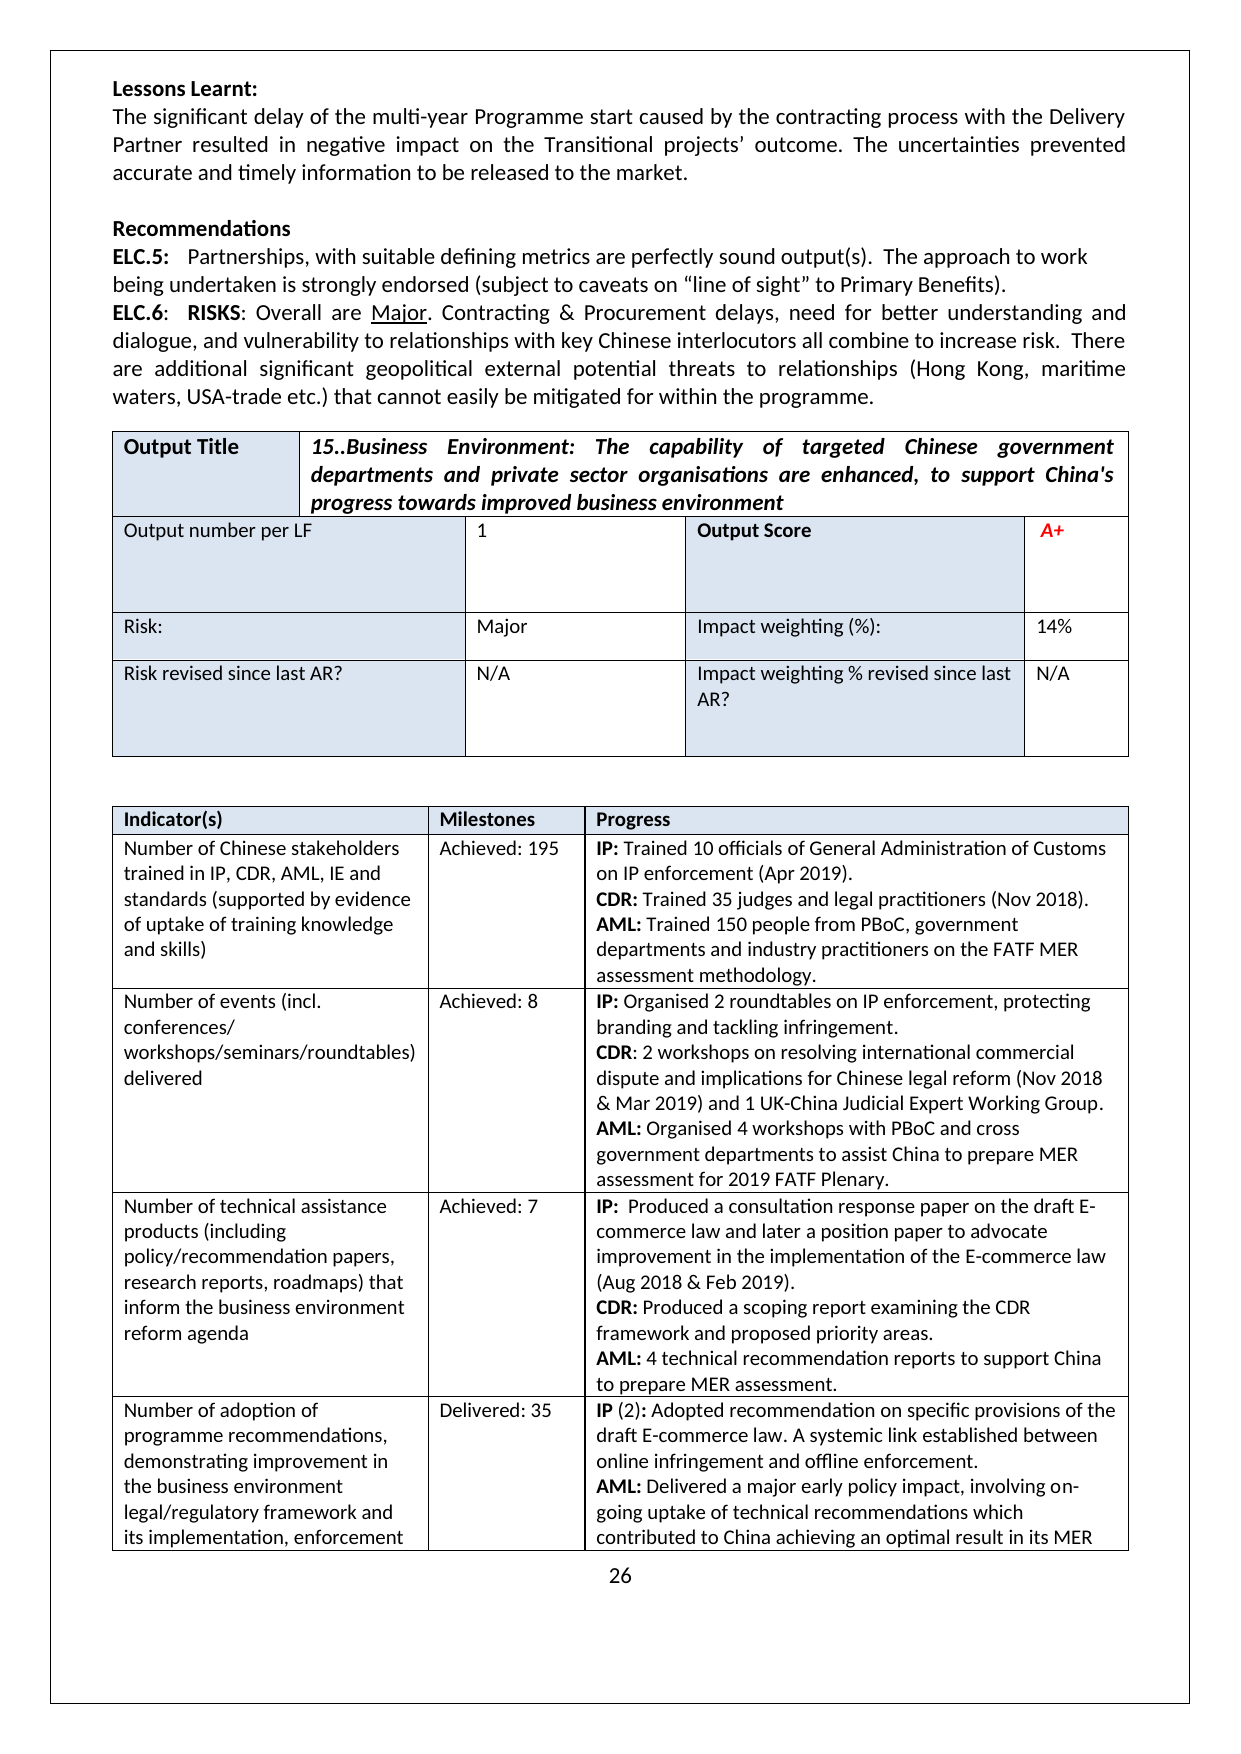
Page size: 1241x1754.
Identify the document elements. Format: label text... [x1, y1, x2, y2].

table_cell Number of events (incl. conferences/ workshops/seminars/roundtables) delivered [113, 989, 428, 1192]
text Recommendations [112, 214, 1128, 242]
table_cell A+ [1025, 517, 1128, 612]
table_cell Risk revised since last AR? [113, 661, 465, 756]
table_header 15..Business Environment: The capability of targeted Chinese government departments and private sector organisations are enhanced, to support China's progress towards improved business environment [300, 432, 1128, 516]
table_cell Output Score [686, 517, 1024, 612]
table_cell IP: Produced a consultation response paper on the draft E-commerce law and later a position paper to advocate improvement in the implementation of the E-commerce law (Aug 2018 & Feb 2019). CDR: Produced a scoping report examining the CDR framework and proposed priority areas. AML: 4 technical recommendation reports to support China to prepare MER assessment. [586, 1193, 1128, 1396]
table_cell Risk: [113, 613, 465, 659]
table_cell Achieved: 7 [429, 1193, 584, 1396]
table_cell Impact weighting (%): [686, 613, 1024, 659]
table_cell Output number per LF [113, 517, 465, 612]
text Lessons Learnt: [112, 74, 1128, 102]
table_cell N/A [1025, 661, 1128, 756]
table_cell Major [466, 613, 685, 659]
table_header Indicator(s) [113, 807, 428, 834]
table_cell Achieved: 195 [429, 835, 584, 987]
table_cell 14% [1025, 613, 1128, 659]
table_cell IP: Organised 2 roundtables on IP enforcement, protecting branding and tackling infringement. CDR: 2 workshops on resolving international commercial dispute and implications for Chinese legal reform (Nov 2018 & Mar 2019) and 1 UK-China Judicial Expert Working Group. AML: Organised 4 workshops with PBoC and cross government departments to assist China to prepare MER assessment for 2019 FATF Plenary. [586, 989, 1128, 1192]
table_cell Achieved: 8 [429, 989, 584, 1192]
table_cell Number of adoption of programme recommendations, demonstrating improvement in the business environment legal/regulatory framework and its implementation, enforcement [113, 1397, 428, 1550]
table_cell Delivered: 35 [429, 1397, 584, 1550]
table_cell Number of Chinese stakeholders trained in IP, CDR, AML, IE and standards (supported by evidence of uptake of training knowledge and skills) [113, 835, 428, 987]
table_cell Impact weighting % revised since last AR? [686, 661, 1024, 756]
text The significant delay of the multi-year Programme start caused by the contracting process with the Delivery Partner resulted in negative impact on the Transitional projects’ outcome. The uncertainties prevented accurate and timely information to be released to the market. [112, 102, 1128, 186]
table_cell IP: Trained 10 officials of General Administration of Customs on IP enforcement (Apr 2019). CDR: Trained 35 judges and legal practitioners (Nov 2018). AML: Trained 150 people from PBoC, government departments and industry practitioners on the FATF MER assessment methodology. [586, 835, 1128, 987]
text ELC.6: RISKS: Overall are Major. Contracting & Procurement delays, need for better understanding and dialogue, and vulnerability to relationships with key Chinese interlocutors all combine to increase risk. There are additional significant geopolitical external potential threats to relationships (Hong Kong, maritime waters, USA-trade etc.) that cannot easily be mitigated for within the programme. [112, 298, 1128, 410]
table_cell N/A [466, 661, 685, 756]
table_cell 1 [466, 517, 685, 612]
table_header Output Title [113, 432, 299, 516]
text ELC.5: Partnerships, with suitable defining metrics are perfectly sound output(s). The approach to work being undertaken is strongly endorsed (subject to caveats on “line of sight” to Primary Benefits). [112, 242, 1128, 298]
table_cell IP (2): Adopted recommendation on specific provisions of the draft E-commerce law. A systemic link established between online infringement and offline enforcement. AML: Delivered a major early policy impact, involving on-going uptake of technical recommendations which contributed to China achieving an optimal result in its MER [586, 1397, 1128, 1550]
table_header Milestones [429, 807, 584, 834]
table_cell Number of technical assistance products (including policy/recommendation papers, research reports, roadmaps) that inform the business environment reform agenda [113, 1193, 428, 1396]
table_header Progress [586, 807, 1128, 834]
